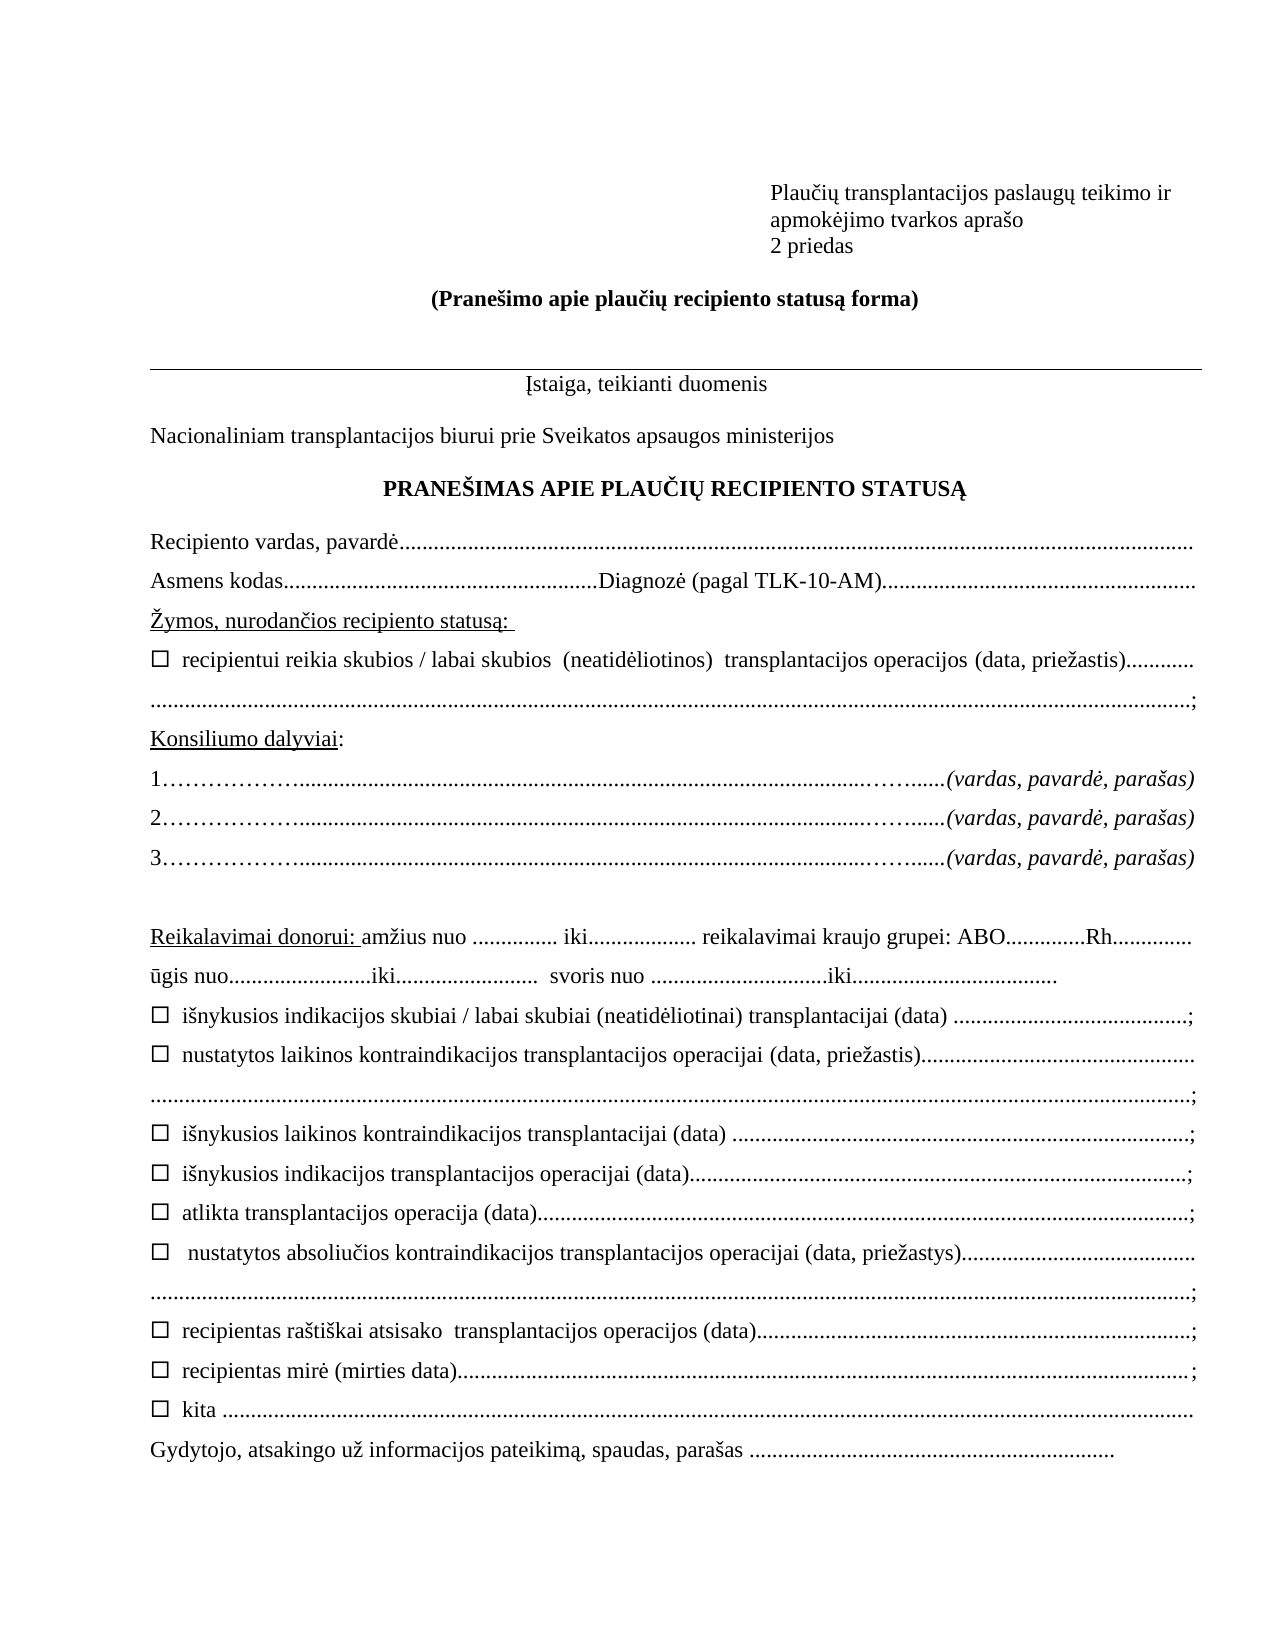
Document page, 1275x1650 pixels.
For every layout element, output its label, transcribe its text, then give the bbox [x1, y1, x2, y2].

text  recipientas mirė (mirties data)................................................................................................................................; [150, 1357, 1200, 1383]
text  kita .......................................................................................................................................................................... [150, 1397, 1200, 1423]
text  nustatytos absoliučios kontraindikacijos transplantacijos operacijai (data, priežastys)......................................... [150, 1239, 1200, 1265]
text (Pranešimo apie plaučių recipiento statusą forma) [150, 285, 1200, 311]
text ......................................................................................................................................................................................; [150, 1278, 1200, 1304]
text Žymos, nurodančios recipiento statusą: [150, 607, 1200, 633]
text  recipientas raštiškai atsisako transplantacijos operacijos (data)............................................................................; [150, 1318, 1200, 1344]
text Gydytojo, atsakingo už informacijos pateikimą, spaudas, parašas ................................................................ [150, 1436, 1200, 1462]
text  recipientui reikia skubios / labai skubios (neatidėliotinos) transplantacijos operacijos (data, priežastis)............ ......................................................................................................................................................................................; [150, 646, 1200, 712]
text 3………………...................................................................................................……......(vardas, pavardė, parašas) [150, 844, 1200, 870]
text 2 priedas [770, 232, 1200, 258]
table_cell Įstaiga, teikianti duomenis [150, 370, 1202, 396]
text Recipiento vardas, pavardė........................................................................................................................................... [150, 528, 1200, 554]
text  išnykusios laikinos kontraindikacijos transplantacijai (data) ................................................................................; [150, 1120, 1200, 1147]
text 2………………...................................................................................................……......(vardas, pavardė, parašas) [150, 804, 1200, 831]
text  atlikta transplantacijos operacija (data)..................................................................................................................; [150, 1199, 1200, 1226]
text Asmens kodas.......................................................Diagnozė (pagal TLK-10-AM)....................................................... [150, 567, 1200, 594]
text ūgis nuo.........................iki......................... svoris nuo ...............................iki.................................... [150, 962, 1200, 989]
text  nustatytos laikinos kontraindikacijos transplantacijos operacijai (data, priežastis)................................................ [150, 1041, 1200, 1068]
text Plaučių transplantacijos paslaugų teikimo ir apmokėjimo tvarkos aprašo [770, 179, 1200, 232]
text Reikalavimai donorui: amžius nuo ............... iki................... reikalavimai kraujo grupei: ABO..............Rh.............. [150, 923, 1200, 949]
text Nacionaliniam transplantacijos biurui prie Sveikatos apsaugos ministerijos [76, 423, 1215, 449]
text ......................................................................................................................................................................................; [150, 1081, 1200, 1107]
text  išnykusios indikacijos skubiai / labai skubiai (neatidėliotinai) transplantacijai (data) .........................................; [150, 1002, 1200, 1028]
text Pranešimas apie PLAUČIŲ recipiento STATUSĄ [150, 475, 1200, 502]
text 1………………...................................................................................................……......(vardas, pavardė, parašas) [150, 765, 1200, 791]
text  išnykusios indikacijos transplantacijos operacijai (data).......................................................................................; [150, 1160, 1200, 1186]
table_header [150, 343, 1202, 369]
text Konsiliumo dalyviai: [150, 725, 1200, 752]
